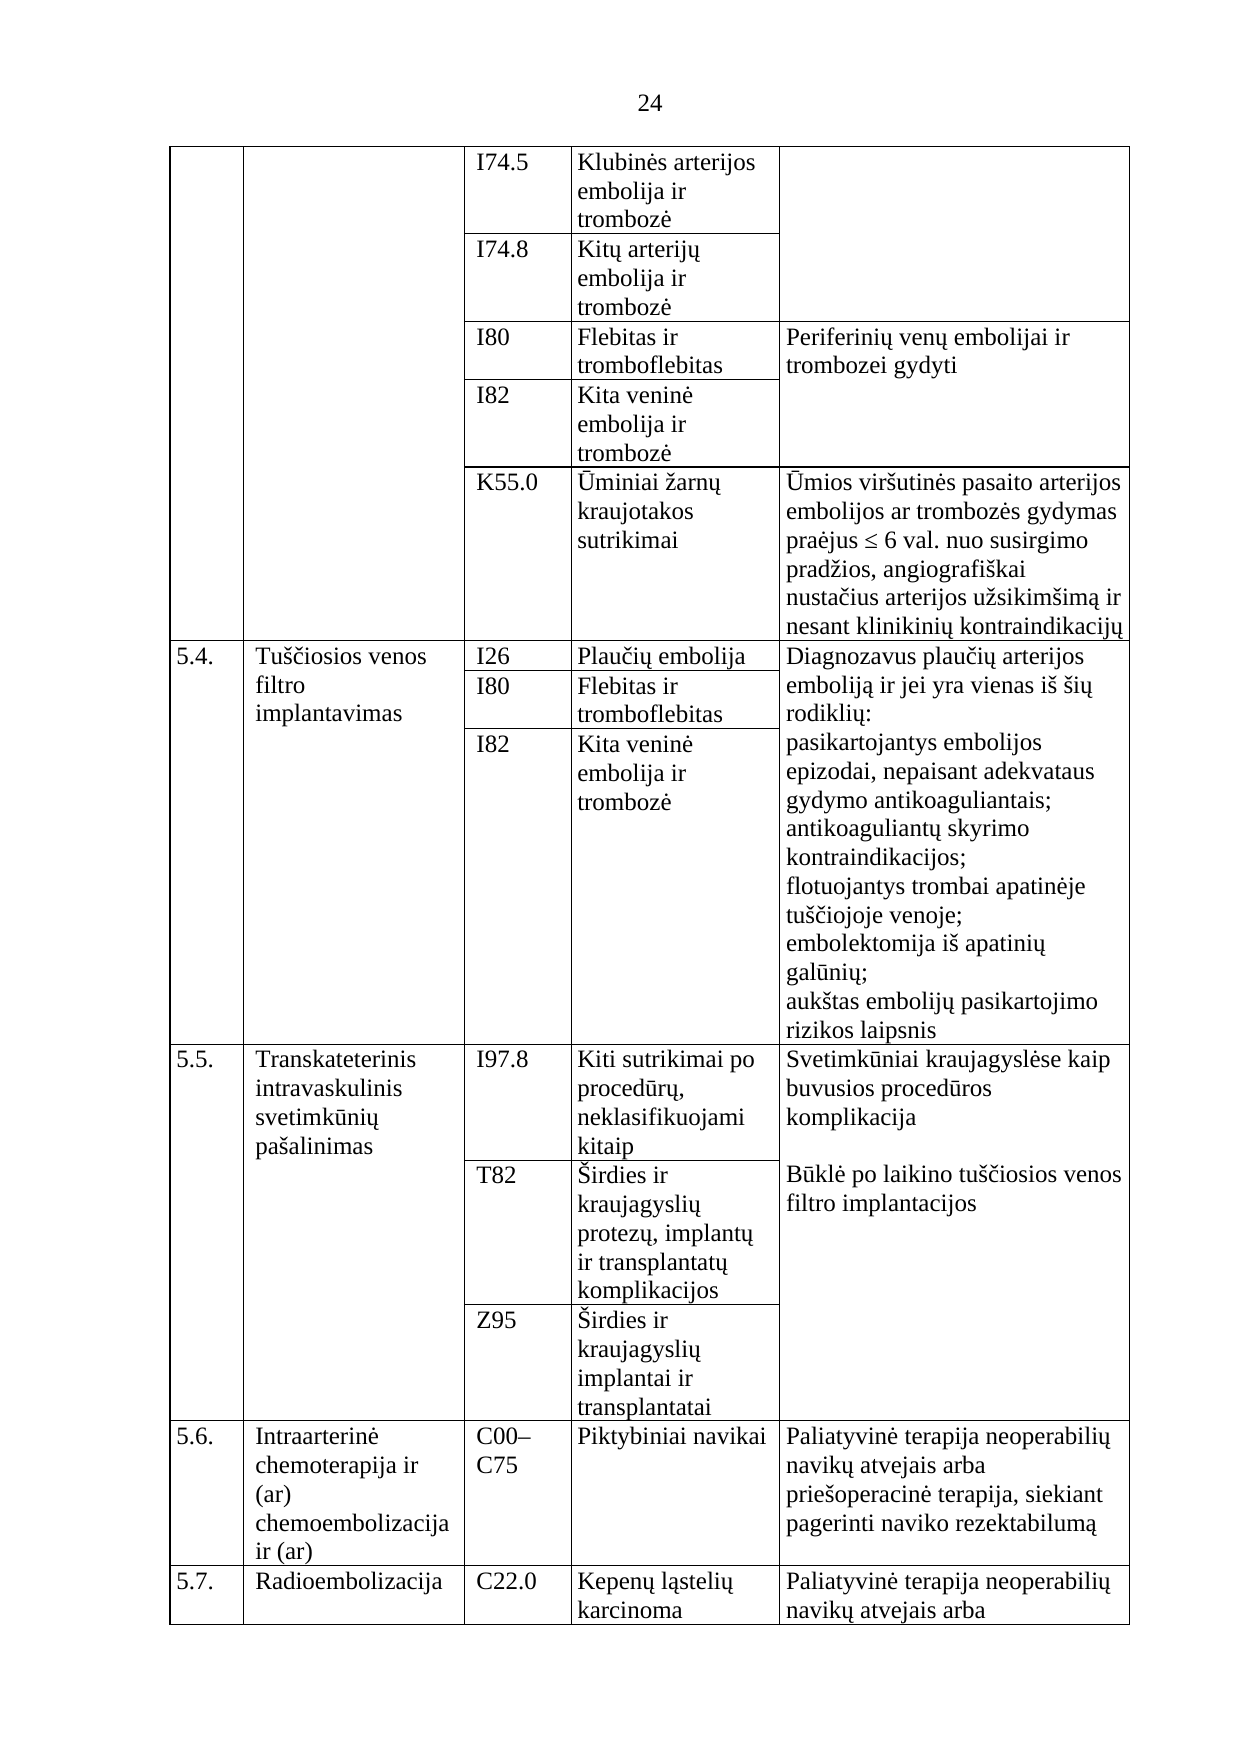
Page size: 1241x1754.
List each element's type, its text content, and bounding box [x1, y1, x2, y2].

table_cell Tuščiosios venos filtro implantavimas [244, 641, 464, 1043]
table_cell I82 [465, 380, 571, 466]
table_cell I82 [465, 729, 571, 1043]
table_cell C22.0 [465, 1566, 571, 1624]
table_cell Klubinės arterijos embolija ir trombozė [572, 147, 779, 233]
table_cell Kita veninė embolija ir trombozė [572, 729, 779, 1043]
table_cell Kiti sutrikimai po procedūrų, neklasifikuojami kitaip [572, 1045, 779, 1159]
table_cell I74.5 [465, 147, 571, 233]
table_cell Paliatyvinė terapija neoperabilių navikų atvejais arba priešoperacinė terapija, siekiant pagerinti naviko rezektabilumą [780, 1421, 1129, 1565]
table_cell 5.6. [171, 1421, 243, 1565]
table_cell I80 [465, 671, 571, 728]
table_cell Ūminiai žarnų kraujotakos sutrikimai [572, 468, 779, 640]
table_cell C00–C75 [465, 1421, 571, 1565]
table_cell [171, 147, 243, 640]
table_cell Flebitas ir tromboflebitas [572, 671, 779, 728]
table_cell Flebitas ir tromboflebitas [572, 322, 779, 379]
table_cell Širdies ir kraujagyslių protezų, implantų ir transplantatų komplikacijos [572, 1161, 779, 1304]
table_cell I74.8 [465, 234, 571, 321]
table_cell Periferinių venų embolijai ir trombozei gydyti [780, 322, 1129, 466]
table_cell Intraarterinė chemoterapija ir (ar) chemoembolizacija ir (ar) [244, 1421, 464, 1565]
table_cell Diagnozavus plaučių arterijos emboliją ir jei yra vienas iš šių rodiklių: pasikartojantys embolijos epizodai, nepaisant adekvataus gydymo antikoaguliantais; antikoaguliantų skyrimo kontraindikacijos; flotuojantys trombai apatinėje tuščiojoje venoje; embolektomija iš apatinių galūnių; aukštas embolijų pasikartojimo rizikos laipsnis [780, 641, 1129, 1043]
table_cell Ūmios viršutinės pasaito arterijos embolijos ar trombozės gydymas praėjus ≤ 6 val. nuo susirgimo pradžios, angiografiškai nustačius arterijos užsikimšimą ir nesant klinikinių kontraindikacijų [780, 468, 1129, 640]
table_cell Širdies ir kraujagyslių implantai ir transplantatai [572, 1305, 779, 1420]
table_cell Kepenų ląstelių karcinoma [572, 1566, 779, 1624]
table_cell Z95 [465, 1305, 571, 1420]
table_cell I97.8 [465, 1045, 571, 1159]
table_cell Piktybiniai navikai [572, 1421, 779, 1565]
table_cell Kita veninė embolija ir trombozė [572, 380, 779, 466]
table_cell Paliatyvinė terapija neoperabilių navikų atvejais arba [780, 1566, 1129, 1624]
table_cell [780, 147, 1129, 321]
table_cell Svetimkūniai kraujagyslėse kaip buvusios procedūros komplikacija Būklė po laikino tuščiosios venos filtro implantacijos [780, 1045, 1129, 1420]
table_cell Transkateterinis intravaskulinis svetimkūnių pašalinimas [244, 1045, 464, 1420]
table_cell I26 [465, 641, 571, 670]
table_cell I80 [465, 322, 571, 379]
table_cell Kitų arterijų embolija ir trombozė [572, 234, 779, 321]
table_cell [244, 147, 464, 640]
table_cell Plaučių embolija [572, 641, 779, 670]
table_cell 5.4. [171, 641, 243, 1043]
table_cell T82 [465, 1161, 571, 1304]
table_cell 5.7. [171, 1566, 243, 1624]
table_cell 5.5. [171, 1045, 243, 1420]
table_cell Radioembolizacija [244, 1566, 464, 1624]
table_cell K55.0 [465, 468, 571, 640]
